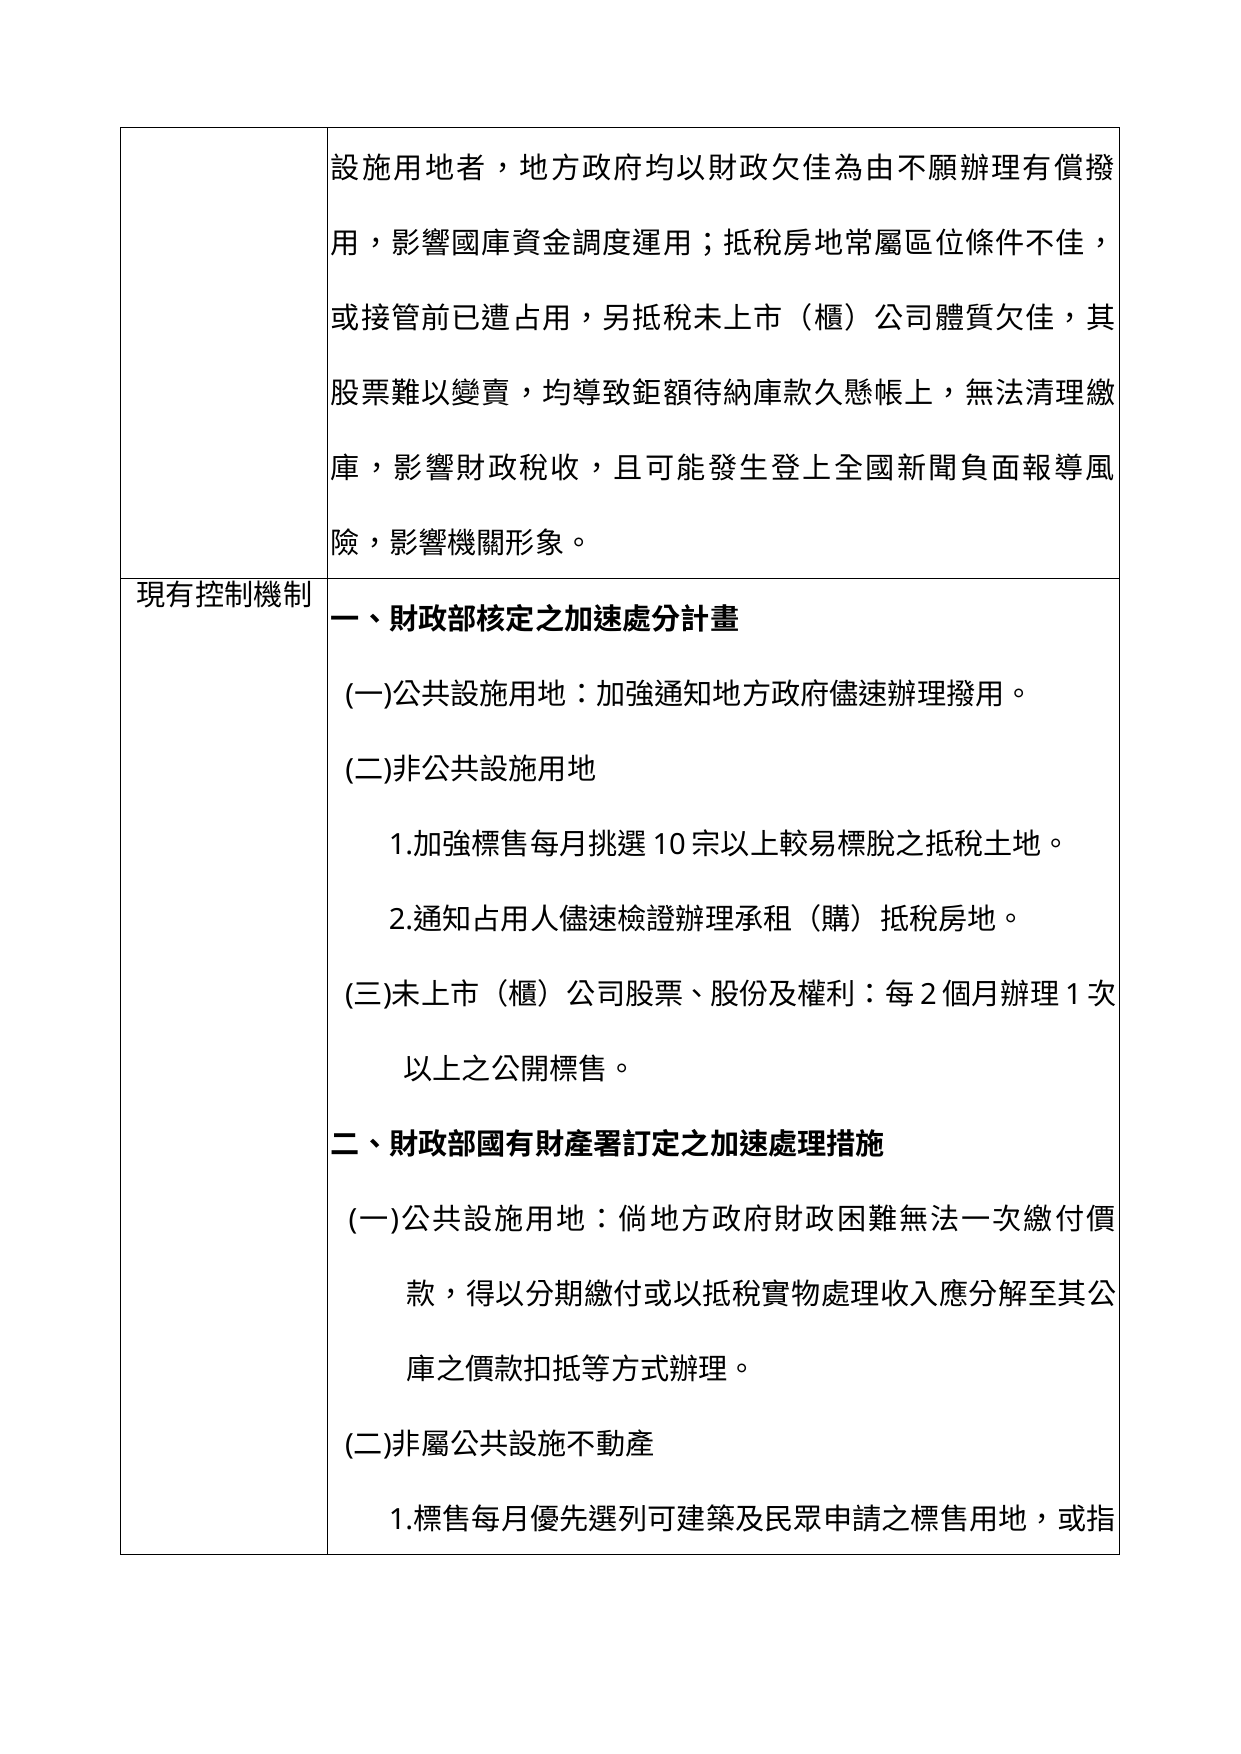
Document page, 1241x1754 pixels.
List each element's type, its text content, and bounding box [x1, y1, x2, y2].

table_cell 設施用地者，地方政府均以財政欠佳為由不願辦理有償撥用，影響國庫資金調度運用；抵稅房地常屬區位條件不佳，或接管前已遭占用，另抵稅未上市（櫃）公司體質欠佳，其股票難以變賣，均導致鉅額待納庫款久懸帳上，無法清理繳庫，影響財政稅收，且可能發生登上全國新聞負面報導風險，影響機關形象。 [328, 128, 1119, 578]
table_cell 一、財政部核定之加速處分計畫 (一)公共設施用地：加強通知地方政府儘速辦理撥用。 (二)非公共設施用地 1.加強標售每月挑選10宗以上較易標脫之抵稅土地。 2.通知占用人儘速檢證辦理承租（購）抵稅房地。 (三)未上市（櫃）公司股票、股份及權利：每2個月辦理1次以上之公開標售。 二、財政部國有財產署訂定之加速處理措施 (一)公共設施用地：倘地方政府財政困難無法一次繳付價款，得以分期繳付或以抵稅實物處理收入應分解至其公庫之價款扣抵等方式辦理。 (二)非屬公共設施不動產 1.標售每月優先選列可建築及民眾申請之標售用地，或指 [328, 579, 1119, 1554]
table_cell 現有控制機制 [121, 579, 327, 1554]
table_cell [121, 128, 327, 578]
